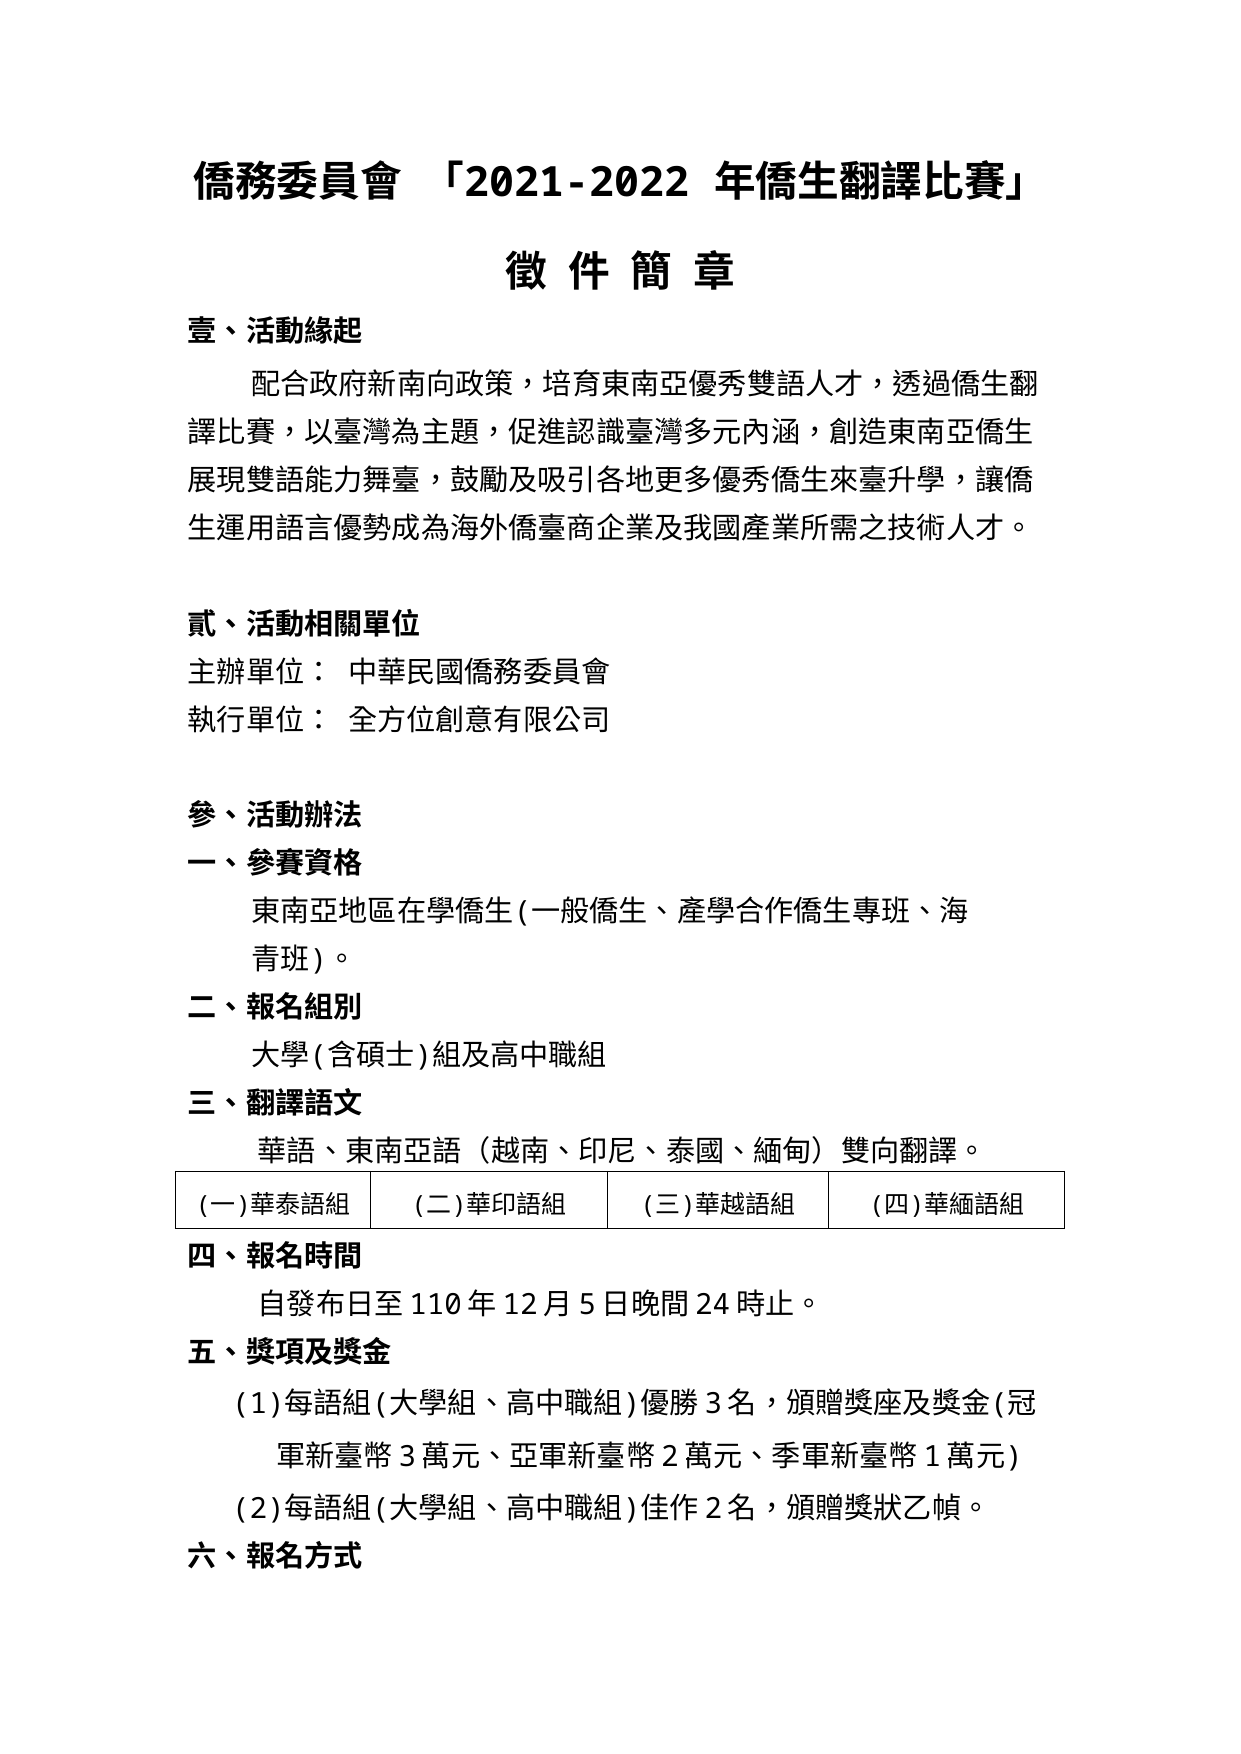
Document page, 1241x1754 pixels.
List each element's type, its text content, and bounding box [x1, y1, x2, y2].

table_header (二)華印語組 [371, 1172, 607, 1227]
text 四、報名時間 [187, 1229, 1053, 1276]
table_header (三)華越語組 [608, 1172, 828, 1227]
text 貳、活動相關單位 [187, 596, 1053, 644]
text 五、獎項及獎金 [187, 1324, 1053, 1372]
text 僑務委員會 「2021-2022 年僑生翻譯比賽」 [187, 148, 1053, 208]
text 一、參賽資格 [187, 835, 1053, 883]
text 青班)。 [187, 931, 1053, 979]
text 二、報名組別 [187, 979, 1053, 1027]
text 壹、活動緣起 [187, 308, 1053, 350]
text 六、報名方式 [187, 1528, 1053, 1576]
table_header (一)華泰語組 [176, 1172, 370, 1227]
text 三、翻譯語文 [187, 1075, 1053, 1123]
text 東南亞地區在學僑生(一般僑生、產學合作僑生專班、海 [187, 883, 1053, 931]
text 華語、東南亞語（越南、印尼、泰國、緬甸）雙向翻譯。 [187, 1123, 1053, 1171]
text 徵 件 簡 章 [187, 238, 1053, 299]
text 大學(含碩士)組及高中職組 [187, 1027, 1053, 1075]
text (1)每語組(大學組、高中職組)優勝3名，頒贈獎座及獎金(冠軍新臺幣3萬元、亞軍新臺幣2萬元、季軍新臺幣1萬元) [232, 1372, 1053, 1476]
text 主辦單位： 中華民國僑務委員會 [187, 644, 1053, 692]
text 自發布日至110年12月5日晚間24時止。 [187, 1276, 1053, 1324]
text 配合政府新南向政策，培育東南亞優秀雙語人才，透過僑生翻譯比賽，以臺灣為主題，促進認識臺灣多元內涵，創造東南亞僑生展現雙語能力舞臺，鼓勵及吸引各地更多優秀僑生來臺升學，讓僑生運用語言優勢成為海外僑臺商企業及我國產業所需之技術人才。 [187, 356, 1053, 548]
text 參、活動辦法 [187, 787, 1053, 835]
table_header (四)華緬語組 [829, 1172, 1064, 1227]
text 執行單位： 全方位創意有限公司 [187, 692, 1053, 739]
text (2)每語組(大學組、高中職組)佳作2名，頒贈獎狀乙幀。 [232, 1476, 1053, 1528]
